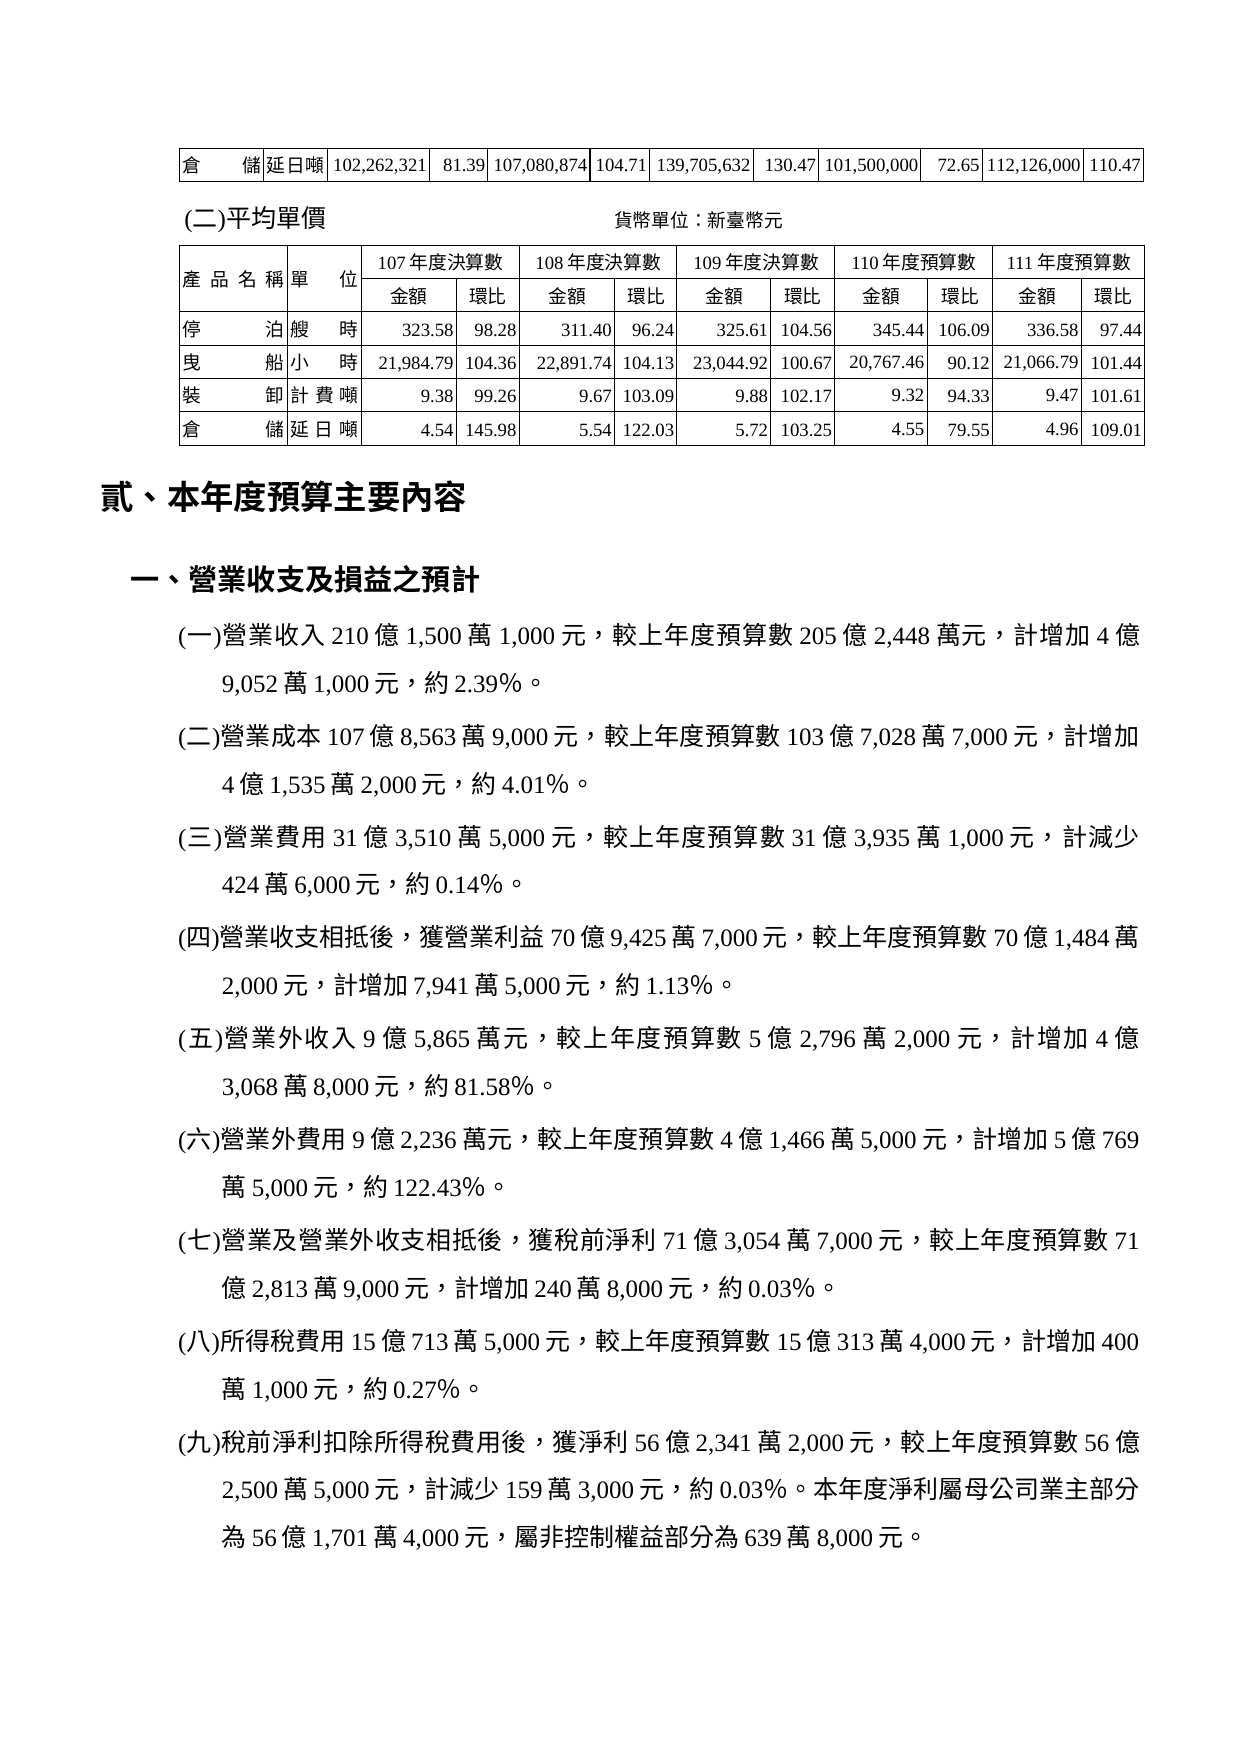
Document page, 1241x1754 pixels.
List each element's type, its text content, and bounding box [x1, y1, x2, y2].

text (四)營業收支相抵後，獲營業利益70億9,425萬7,000元，較上年度預算數70億1,484萬2,000元，計增加7,941萬5,000元，約1.13％。 [178, 906, 1140, 1002]
table_cell 金額 [362, 279, 456, 311]
table_cell 79.55 [928, 412, 992, 444]
table_cell 延日噸 [264, 149, 327, 181]
table_cell 323.58 [362, 312, 456, 344]
table_cell 112,126,000 [983, 149, 1083, 181]
table_cell 環比 [457, 279, 519, 311]
table_cell 102.17 [771, 379, 834, 411]
subtitle 一、營業收支及損益之預計 [130, 553, 1140, 599]
table_cell 環比 [928, 279, 992, 311]
table_cell 倉儲 [180, 412, 287, 444]
text (一)營業收入210億1,500萬1,000元，較上年度預算數205億2,448萬元，計增加4億9,052萬1,000元，約2.39％。 [178, 604, 1140, 699]
table_cell 90.12 [928, 346, 992, 378]
table_cell 104.13 [615, 346, 676, 378]
table_cell 艘時 [288, 312, 361, 344]
table_header 產品名稱 [180, 246, 287, 311]
table_cell 停泊 [180, 312, 287, 344]
text (六)營業外費用9億2,236萬元，較上年度預算數4億1,466萬5,000元，計增加5億769萬5,000元，約122.43％。 [178, 1108, 1140, 1204]
table_cell 107,080,874 [488, 149, 589, 181]
text (二)營業成本107億8,563萬9,000元，較上年度預算數103億7,028萬7,000元，計增加4億1,535萬2,000元，約4.01％。 [178, 704, 1140, 800]
table_header 109年度決算數 [677, 246, 834, 278]
table_cell 109.01 [1082, 412, 1144, 444]
table_header 107年度決算數 [362, 246, 519, 278]
table_cell 101.44 [1082, 346, 1144, 378]
table_cell 104.56 [771, 312, 834, 344]
table_cell 9.88 [677, 379, 770, 411]
table_cell 145.98 [457, 412, 519, 444]
table_header 111年度預算數 [993, 246, 1144, 278]
table_cell 325.61 [677, 312, 770, 344]
text (五)營業外收入9億5,865萬元，較上年度預算數5億2,796萬2,000元，計增加4億3,068萬8,000元，約81.58％。 [178, 1007, 1140, 1103]
table_cell 96.24 [615, 312, 676, 344]
table_cell 倉儲 [180, 149, 263, 181]
table_cell 23,044.92 [677, 346, 770, 378]
table_cell 金額 [677, 279, 770, 311]
table_cell 5.72 [677, 412, 770, 444]
table_cell 104.71 [591, 149, 649, 181]
subtitle 貳、本年度預算主要內容 [100, 471, 1140, 519]
table_cell 21,984.79 [362, 346, 456, 378]
table_cell 94.33 [928, 379, 992, 411]
table_cell 9.67 [520, 379, 614, 411]
table_cell 金額 [835, 279, 927, 311]
table_cell 5.54 [520, 412, 614, 444]
table_cell 97.44 [1082, 312, 1144, 344]
table_cell 9.38 [362, 379, 456, 411]
table_cell 裝卸 [180, 379, 287, 411]
table_cell 9.32 [835, 379, 927, 411]
table_header 110年度預算數 [835, 246, 992, 278]
table_cell 延日噸 [288, 412, 361, 444]
table_cell 102,262,321 [328, 149, 429, 181]
text (九)稅前淨利扣除所得稅費用後，獲淨利56億2,341萬2,000元，較上年度預算數56億2,500萬5,000元，計減少159萬3,000元，約0.03％。本年度淨利屬母公司業主部分為56億1,701萬4,000元，屬非控制權益部分為639萬8,000元。 [178, 1410, 1140, 1554]
table_cell 21,066.79 [993, 346, 1081, 378]
table_cell 金額 [520, 279, 614, 311]
text (三)營業費用31億3,510萬5,000元，較上年度預算數31億3,935萬1,000元，計減少424萬6,000元，約0.14％。 [178, 805, 1140, 901]
table_cell 環比 [615, 279, 676, 311]
text (七)營業及營業外收支相抵後，獲稅前淨利71億3,054萬7,000元，較上年度預算數71億2,813萬9,000元，計增加240萬8,000元，約0.03％。 [178, 1209, 1140, 1304]
table_cell 139,705,632 [650, 149, 753, 181]
table_cell 100.67 [771, 346, 834, 378]
table_cell 345.44 [835, 312, 927, 344]
table_cell 曳船 [180, 346, 287, 378]
table_cell 4.55 [835, 412, 927, 444]
table_cell 104.36 [457, 346, 519, 378]
table_cell 130.47 [754, 149, 818, 181]
table_cell 99.26 [457, 379, 519, 411]
table_cell 4.96 [993, 412, 1081, 444]
table_cell 環比 [771, 279, 834, 311]
table_cell 81.39 [430, 149, 487, 181]
table_cell 計費噸 [288, 379, 361, 411]
table_cell 22,891.74 [520, 346, 614, 378]
text (八)所得稅費用15億713萬5,000元，較上年度預算數15億313萬4,000元，計增加400萬1,000元，約0.27％。 [178, 1309, 1140, 1405]
table_cell 336.58 [993, 312, 1081, 344]
table_cell 金額 [993, 279, 1081, 311]
table_cell 103.09 [615, 379, 676, 411]
table_cell 4.54 [362, 412, 456, 444]
table_cell 110.47 [1084, 149, 1143, 181]
table_cell 122.03 [615, 412, 676, 444]
table_cell 20,767.46 [835, 346, 927, 378]
table_cell 101,500,000 [819, 149, 920, 181]
table_header 單位 [288, 246, 361, 311]
table_cell 98.28 [457, 312, 519, 344]
table_cell 小時 [288, 346, 361, 378]
table_cell 9.47 [993, 379, 1081, 411]
text (二)平均單價 貨幣單位：新臺幣元 [178, 207, 1140, 232]
table_cell 311.40 [520, 312, 614, 344]
table_cell 101.61 [1082, 379, 1144, 411]
table_cell 72.65 [921, 149, 982, 181]
table_header 108年度決算數 [520, 246, 676, 278]
table_cell 環比 [1082, 279, 1144, 311]
table_cell 106.09 [928, 312, 992, 344]
table_cell 103.25 [771, 412, 834, 444]
